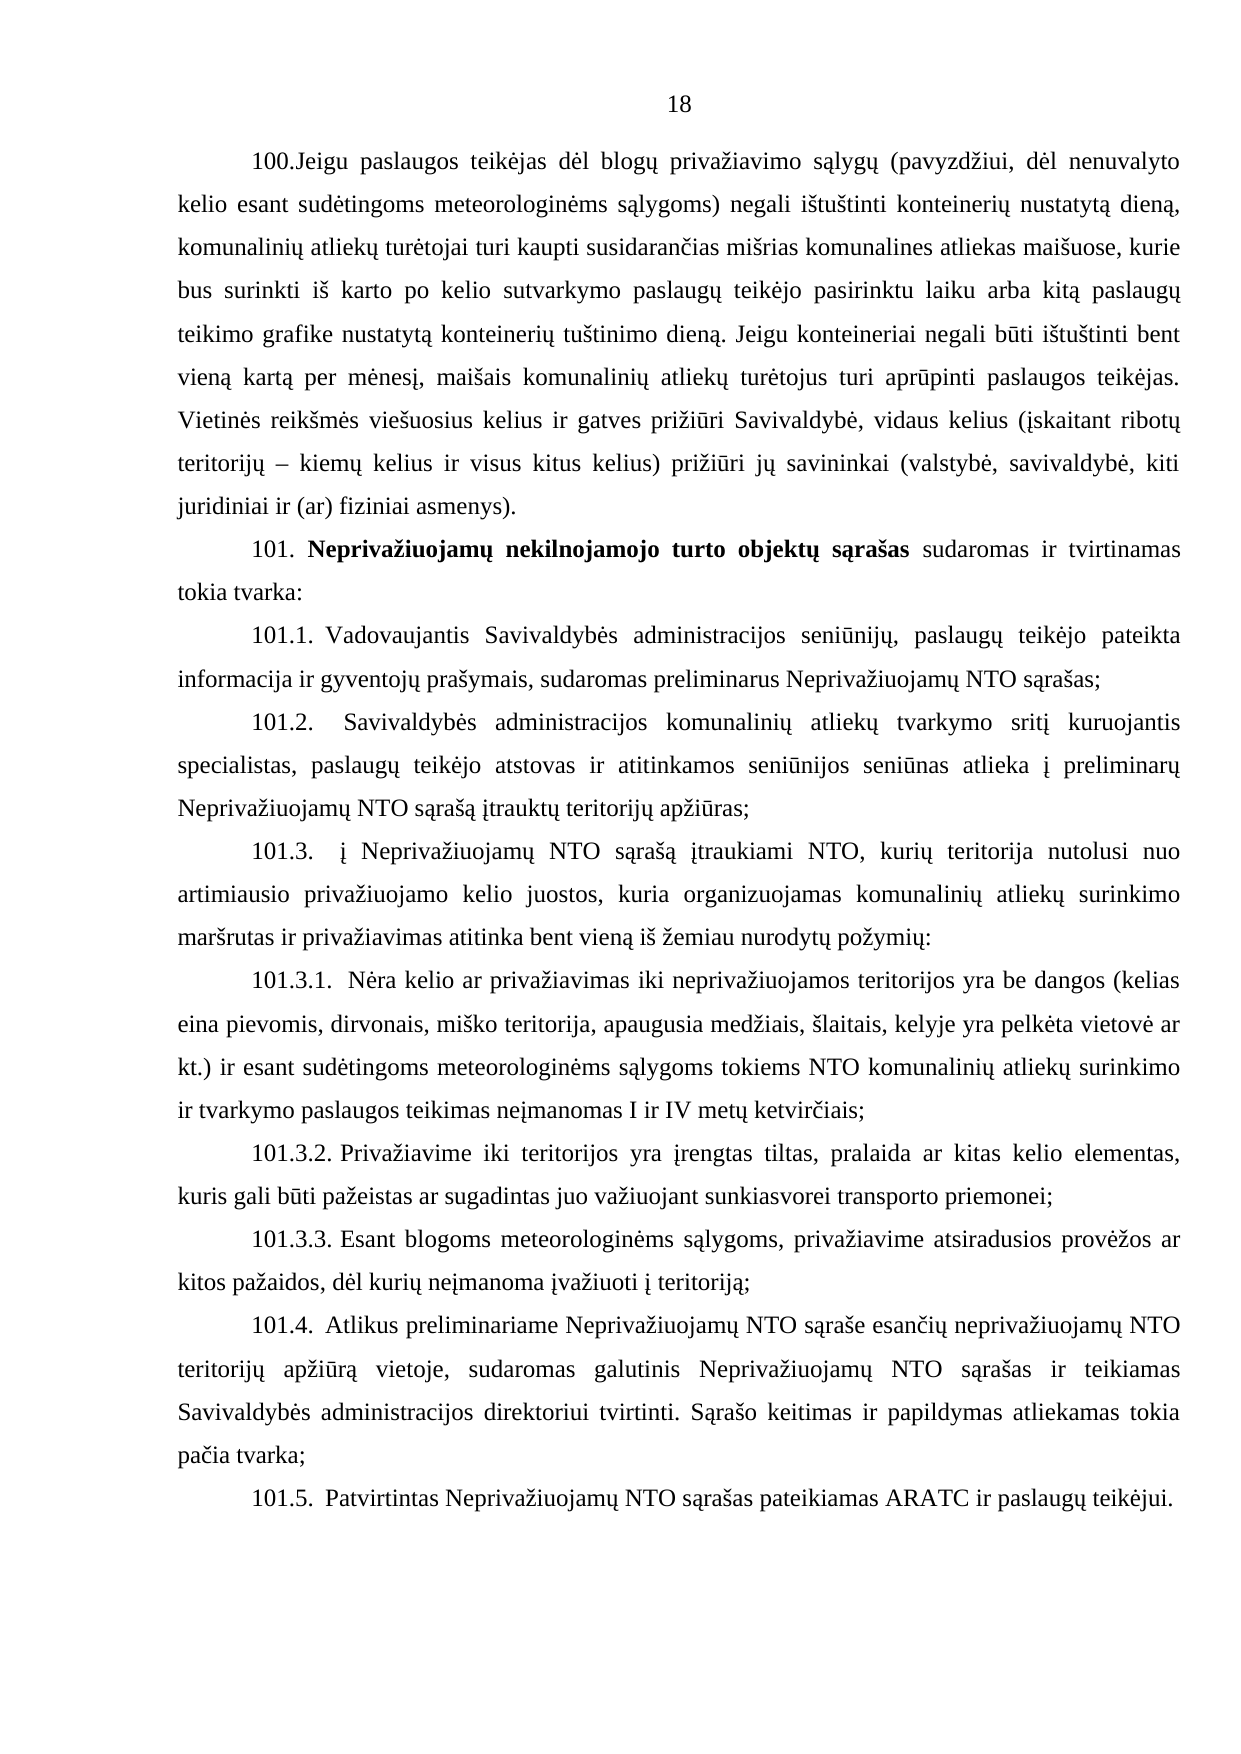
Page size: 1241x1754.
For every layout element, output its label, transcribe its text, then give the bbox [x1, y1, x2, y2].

text 101.4. Atlikus preliminariame Neprivažiuojamų NTO sąraše esančių neprivažiuojamų NTO teritorijų apžiūrą vietoje, sudaromas galutinis Neprivažiuojamų NTO sąrašas ir teikiamas Savivaldybės administracijos direktoriui tvirtinti. Sąrašo keitimas ir papildymas atliekamas tokia pačia tvarka; [177, 1311, 1181, 1469]
text 101.3.3. Esant blogoms meteorologinėms sąlygoms, privažiavime atsiradusios provėžos ar kitos pažaidos, dėl kurių neįmanoma įvažiuoti į teritoriją; [177, 1224, 1181, 1296]
text 101.3. į Neprivažiuojamų NTO sąrašą įtraukiami NTO, kurių teritorija nutolusi nuo artimiausio privažiuojamo kelio juostos, kuria organizuojamas komunalinių atliekų surinkimo maršrutas ir privažiavimas atitinka bent vieną iš žemiau nurodytų požymių: [177, 836, 1181, 951]
text 101.3.2. Privažiavime iki teritorijos yra įrengtas tiltas, pralaida ar kitas kelio elementas, kuris gali būti pažeistas ar sugadintas juo važiuojant sunkiasvorei transporto priemonei; [177, 1138, 1181, 1210]
text 101.3.1. Nėra kelio ar privažiavimas iki neprivažiuojamos teritorijos yra be dangos (kelias eina pievomis, dirvonais, miško teritorija, apaugusia medžiais, šlaitais, kelyje yra pelkėta vietovė ar kt.) ir esant sudėtingoms meteorologinėms sąlygoms tokiems NTO komunalinių atliekų surinkimo ir tvarkymo paslaugos teikimas neįmanomas I ir IV metų ketvirčiais; [177, 966, 1181, 1124]
text 101.2. Savivaldybės administracijos komunalinių atliekų tvarkymo sritį kuruojantis specialistas, paslaugų teikėjo atstovas ir atitinkamos seniūnijos seniūnas atlieka į preliminarų Neprivažiuojamų NTO sąrašą įtrauktų teritorijų apžiūras; [177, 707, 1181, 822]
text 101.1. Vadovaujantis Savivaldybės administracijos seniūnijų, paslaugų teikėjo pateikta informacija ir gyventojų prašymais, sudaromas preliminarus Neprivažiuojamų NTO sąrašas; [177, 621, 1181, 692]
text 101. Neprivažiuojamų nekilnojamojo turto objektų sąrašas sudaromas ir tvirtinamas tokia tvarka: [177, 534, 1181, 606]
text 101.5. Patvirtintas Neprivažiuojamų NTO sąrašas pateikiamas ARATC ir paslaugų teikėjui. [177, 1483, 1181, 1512]
text 100. Jeigu paslaugos teikėjas dėl blogų privažiavimo sąlygų (pavyzdžiui, dėl nenuvalyto kelio esant sudėtingoms meteorologinėms sąlygoms) negali ištuštinti konteinerių nustatytą dieną, komunalinių atliekų turėtojai turi kaupti susidarančias mišrias komunalines atliekas maišuose, kurie bus surinkti iš karto po kelio sutvarkymo paslaugų teikėjo pasirinktu laiku arba kitą paslaugų teikimo grafike nustatytą konteinerių tuštinimo dieną. Jeigu konteineriai negali būti ištuštinti bent vieną kartą per mėnesį, maišais komunalinių atliekų turėtojus turi aprūpinti paslaugos teikėjas. Vietinės reikšmės viešuosius kelius ir gatves prižiūri Savivaldybė, vidaus kelius (įskaitant ribotų teritorijų – kiemų kelius ir visus kitus kelius) prižiūri jų savininkai (valstybė, savivaldybė, kiti juridiniai ir (ar) fiziniai asmenys). [177, 146, 1181, 520]
